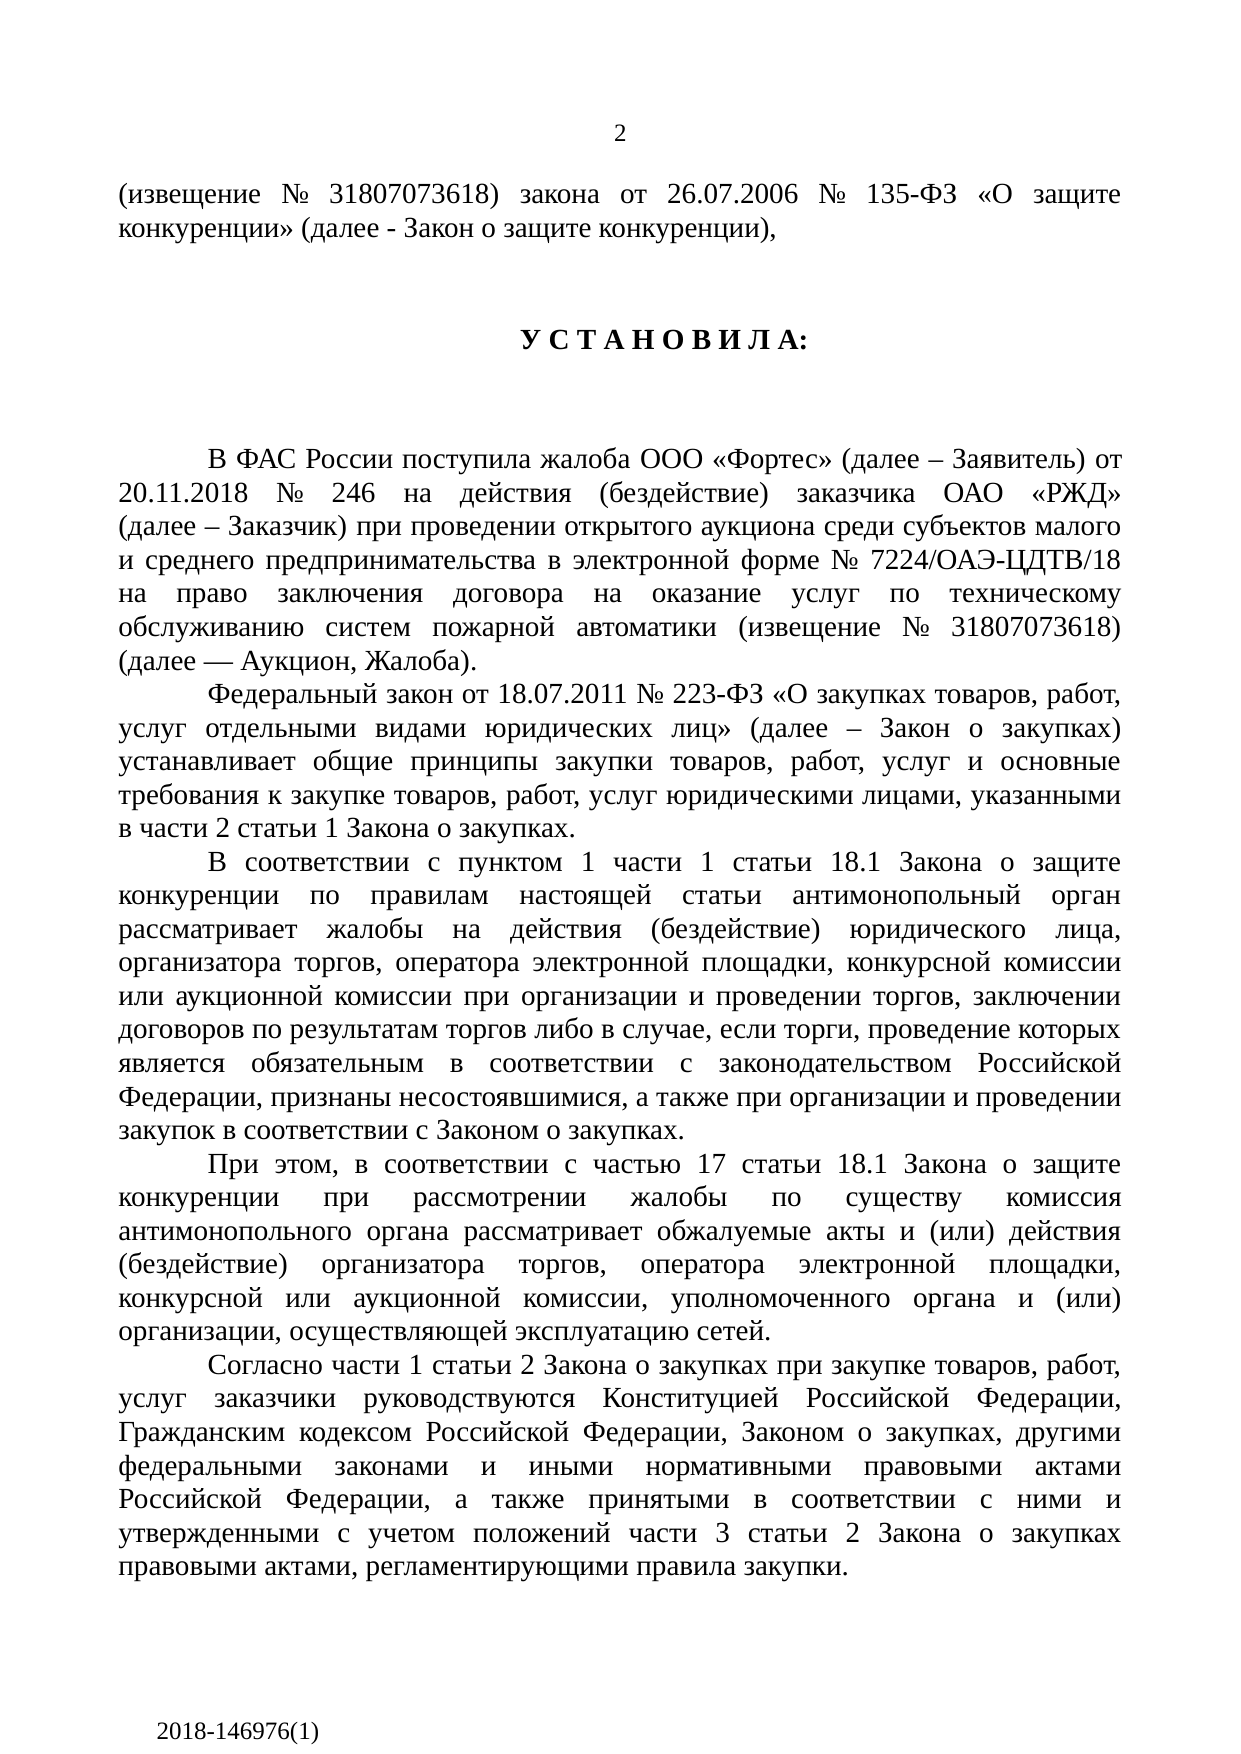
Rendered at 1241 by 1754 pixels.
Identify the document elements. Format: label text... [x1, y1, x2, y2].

text Федеральный закон от 18.07.2011 № 223-ФЗ «О закупках товаров, работ, услуг отдельными видами юридических лиц» (далее – Закон о закупках) устанавливает общие принципы закупки товаров, работ, услуг и основные требования к закупке товаров, работ, услуг юридическими лицами, указанными в части 2 статьи 1 Закона о закупках. [118, 676, 1122, 844]
text При этом, в соответствии с частью 17 статьи 18.1 Закона о защите конкуренции при рассмотрении жалобы по существу комиссия антимонопольного органа рассматривает обжалуемые акты и (или) действия (бездействие) организатора торгов, оператора электронной площадки, конкурсной или аукционной комиссии, уполномоченного органа и (или) организации, осуществляющей эксплуатацию сетей. [118, 1146, 1122, 1347]
text Согласно части 1 статьи 2 Закона о закупках при закупке товаров, работ, услуг заказчики руководствуются Конституцией Российской Федерации, Гражданским кодексом Российской Федерации, Законом о закупках, другими федеральными законами и иными нормативными правовыми актами Российской Федерации, а также принятыми в соответствии с ними и утвержденными с учетом положений части 3 статьи 2 Закона о закупках правовыми актами, регламентирующими правила закупки. [118, 1347, 1122, 1582]
text В ФАС России поступила жалоба ООО «Фортес» (далее – Заявитель) от 20.11.2018 № 246 на действия (бездействие) заказчика ОАО «РЖД» (далее – Заказчик) при проведении открытого аукциона среди субъектов малого и среднего предпринимательства в электронной форме № 7224/ОАЭ-ЦДТВ/18 на право заключения договора на оказание услуг по техническому обслуживанию систем пожарной автоматики (извещение № 31807073618) (далее — Аукцион, Жалоба). [118, 441, 1122, 676]
text В соответствии с пунктом 1 части 1 статьи 18.1 Закона о защите конкуренции по правилам настоящей статьи антимонопольный орган рассматривает жалобы на действия (бездействие) юридического лица, организатора торгов, оператора электронной площадки, конкурсной комиссии или аукционной комиссии при организации и проведении торгов, заключении договоров по результатам торгов либо в случае, если торги, проведение которых является обязательным в соответствии с законодательством Российской Федерации, признаны несостоявшимися, а также при организации и проведении закупок в соответствии с Законом о закупках. [118, 844, 1122, 1146]
text У С Т А Н О В И Л А: [118, 322, 1122, 356]
text (извещение № 31807073618) закона от 26.07.2006 № 135-ФЗ «О защите конкуренции» (далее - Закон о защите конкуренции), [118, 176, 1122, 243]
